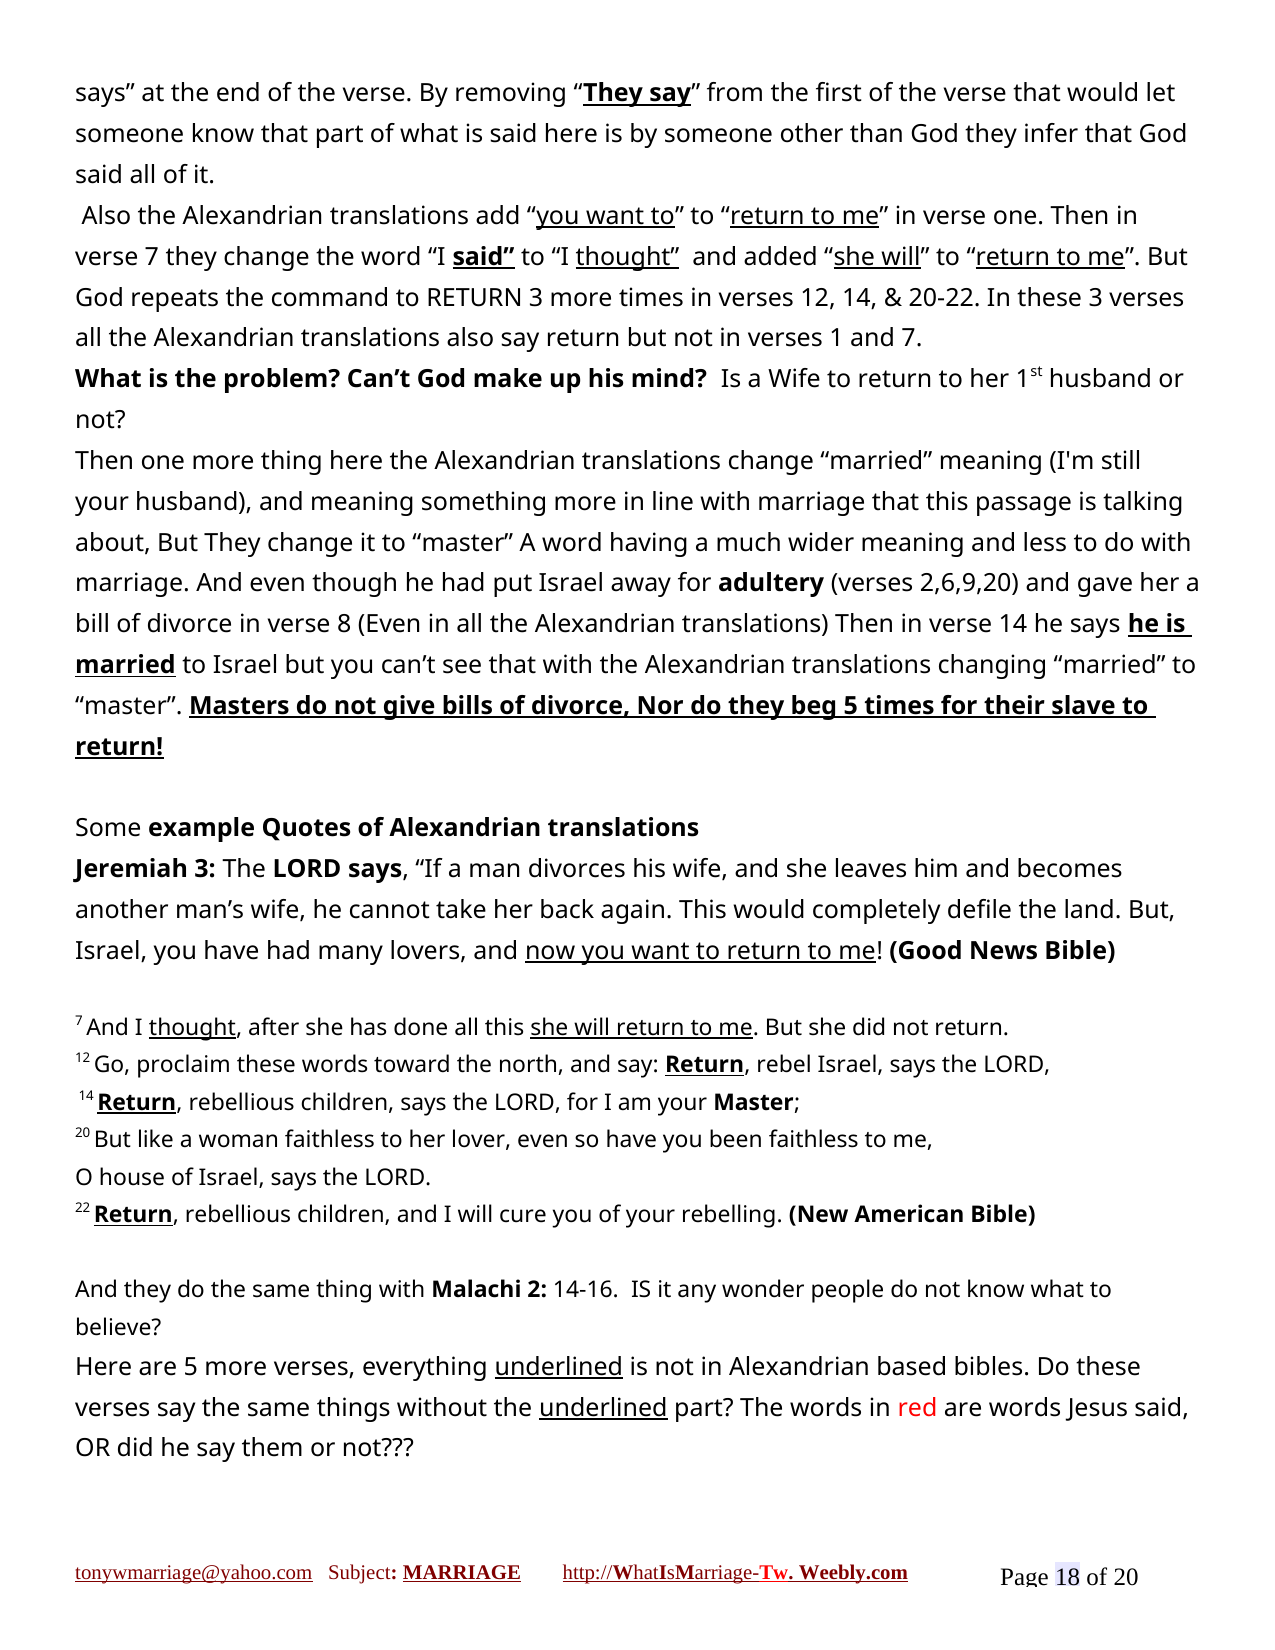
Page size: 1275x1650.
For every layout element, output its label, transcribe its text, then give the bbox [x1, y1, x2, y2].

text Here are 5 more verses, everything underlined is not in Alexandrian based bibles. Do these verses say the same things without the underlined part? The words in red are words Jesus said, OR did he say them or not??? [75, 1348, 1200, 1464]
text 20 But like a woman faithless to her lover, even so have you been faithless to me, [75, 1123, 1200, 1154]
text says” at the end of the verse. By removing “They say” from the first of the verse that would let someone know that part of what is said here is by someone other than God they infer that God said all of it. [75, 75, 1200, 191]
text 14 Return, rebellious children, says the LORD, for I am your Master; [75, 1086, 1200, 1117]
text What is the problem? Can’t God make up his mind? Is a Wife to return to her 1st husband or not? [75, 361, 1200, 436]
text 12 Go, proclaim these words toward the north, and say: Return, rebel Israel, says the LORD, [75, 1048, 1200, 1079]
text Also the Alexandrian translations add “you want to” to “return to me” in verse one. Then in verse 7 they change the word “I said” to “I thought” and added “she will” to “return to me”. But God repeats the command to RETURN 3 more times in verses 12, 14, & 20-22. In these 3 verses all the Alexandrian translations also say return but not in verses 1 and 7. [75, 197, 1200, 354]
text Some example Quotes of Alexandrian translations [75, 810, 1200, 844]
text 22 Return, rebellious children, and I will cure you of your rebelling. (New American Bible) [75, 1198, 1200, 1229]
text Jeremiah 3: The Lord says, “If a man divorces his wife, and she leaves him and becomes another man’s wife, he cannot take her back again. This would completely defile the land. But, Israel, you have had many lovers, and now you want to return to me! (Good News Bible) [75, 851, 1200, 967]
text And they do the same thing with Malachi 2: 14-16. IS it any wonder people do not know what to believe? [75, 1273, 1200, 1342]
text 7 And I thought, after she has done all this she will return to me. But she did not return. [75, 1011, 1200, 1042]
text Then one more thing here the Alexandrian translations change “married” meaning (I'm still your husband), and meaning something more in line with marriage that this passage is talking about, But They change it to “master” A word having a much wider meaning and less to do with marriage. And even though he had put Israel away for adultery (verses 2,6,9,20) and gave her a bill of divorce in verse 8 (Even in all the Alexandrian translations) Then in verse 14 he says he is married to Israel but you can’t see that with the Alexandrian translations changing “married” to “master”. Masters do not give bills of divorce, Nor do they beg 5 times for their slave to return! [75, 442, 1200, 762]
text O house of Israel, says the LORD. [75, 1161, 1200, 1192]
